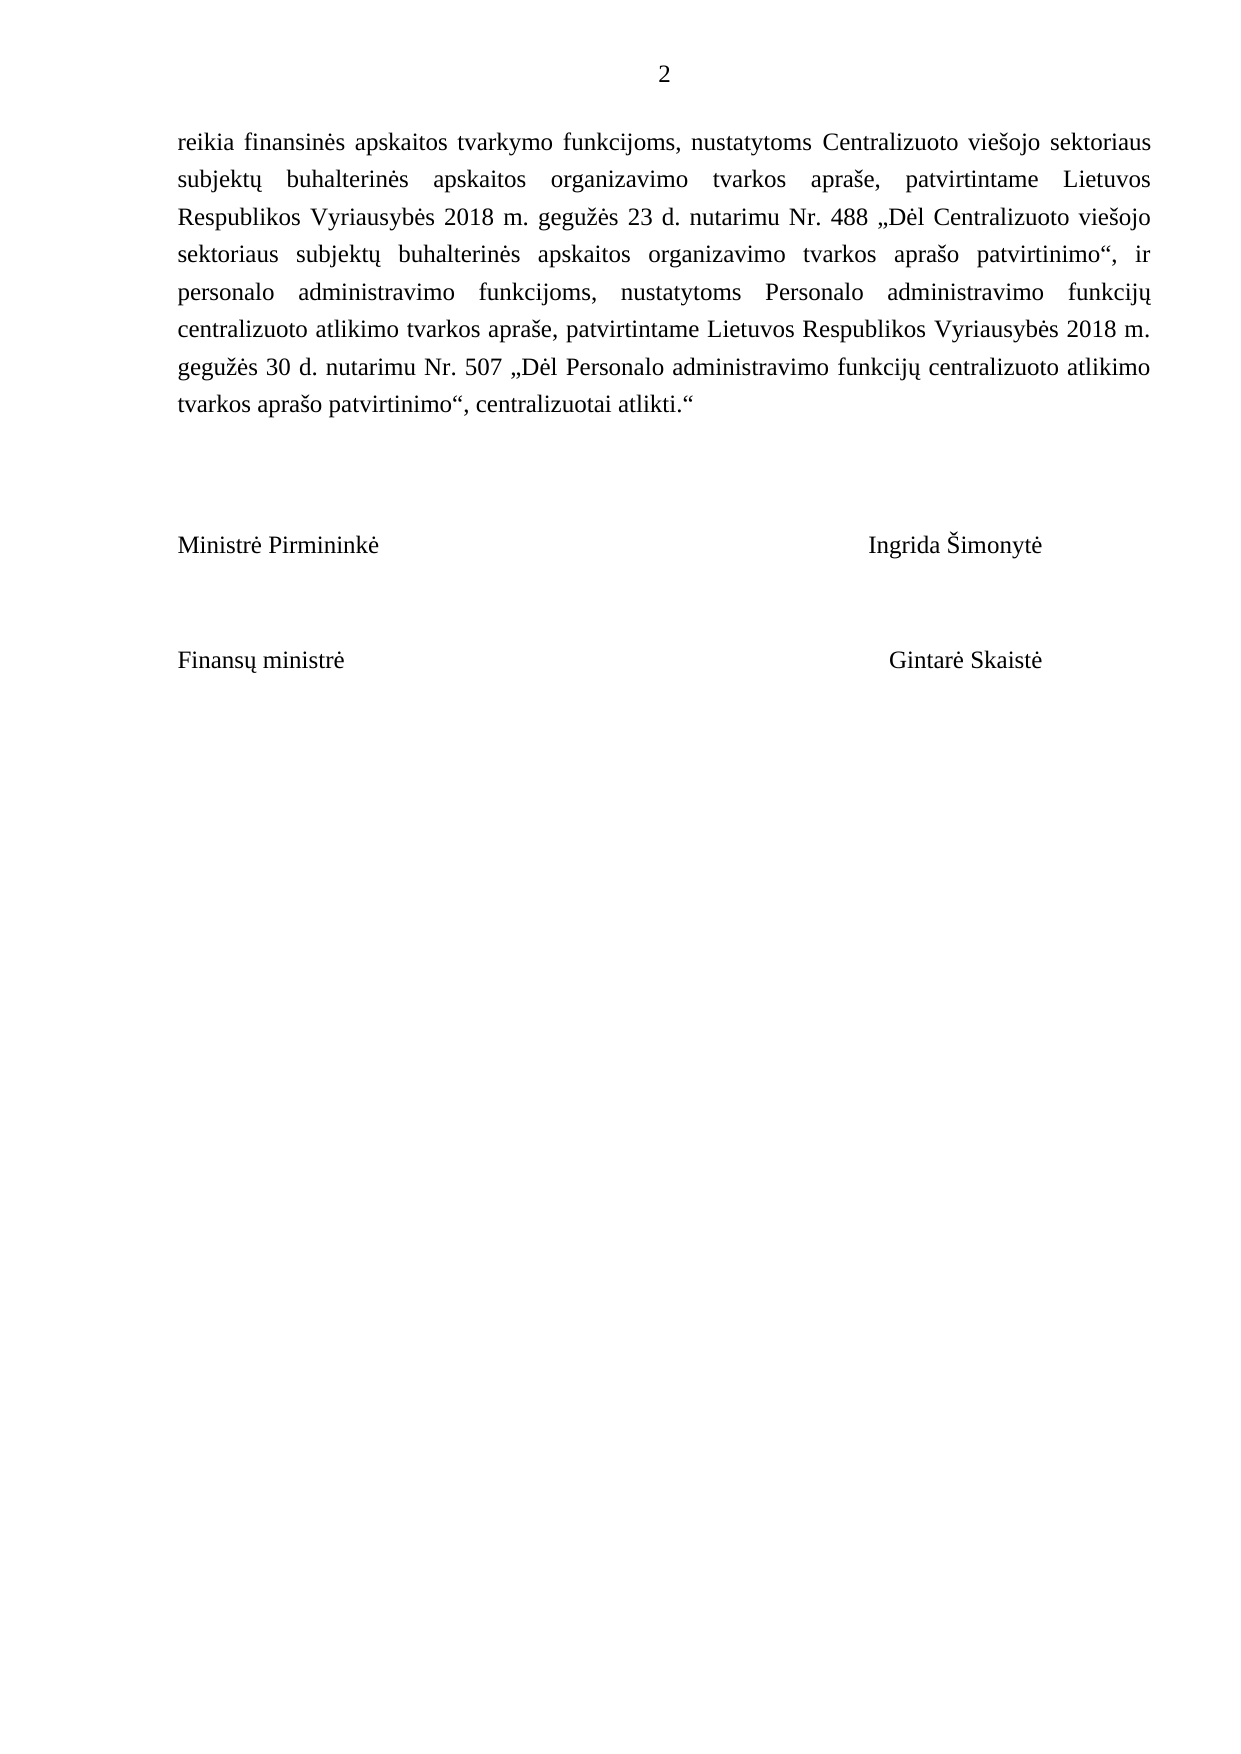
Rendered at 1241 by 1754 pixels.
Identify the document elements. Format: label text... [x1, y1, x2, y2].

text Finansų ministrė Gintarė Skaistė [177, 646, 1152, 674]
text reikia finansinės apskaitos tvarkymo funkcijoms, nustatytoms Centralizuoto viešojo sektoriaus subjektų buhalterinės apskaitos organizavimo tvarkos apraše, patvirtintame Lietuvos Respublikos Vyriausybės 2018 m. gegužės 23 d. nutarimu Nr. 488 „Dėl Centralizuoto viešojo sektoriaus subjektų buhalterinės apskaitos organizavimo tvarkos aprašo patvirtinimo“, ir personalo administravimo funkcijoms, nustatytoms Personalo administravimo funkcijų centralizuoto atlikimo tvarkos apraše, patvirtintame Lietuvos Respublikos Vyriausybės 2018 m. gegužės 30 d. nutarimu Nr. 507 „Dėl Personalo administravimo funkcijų centralizuoto atlikimo tvarkos aprašo patvirtinimo“, centralizuotai atlikti.“ [177, 118, 1152, 418]
text Ministrė Pirmininkė Ingrida Šimonytė [177, 531, 1152, 559]
